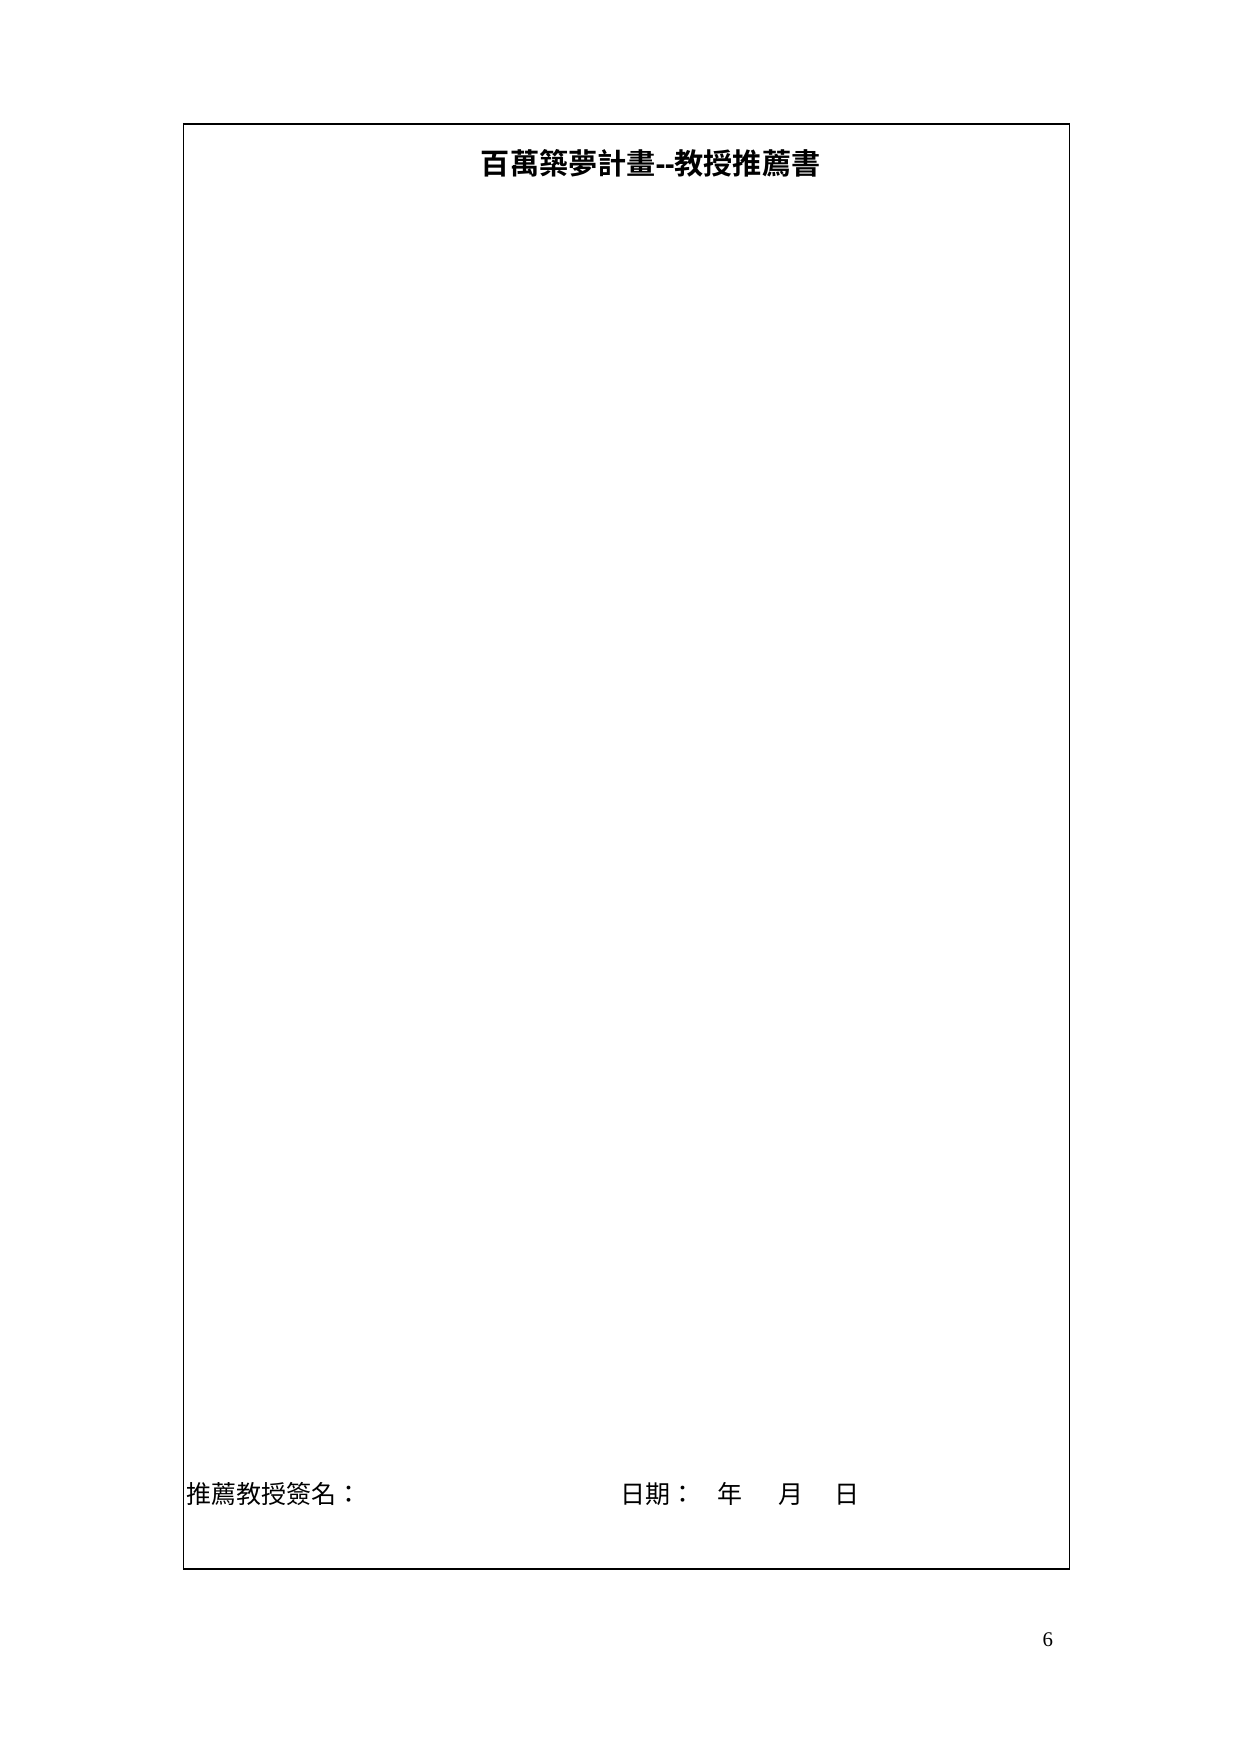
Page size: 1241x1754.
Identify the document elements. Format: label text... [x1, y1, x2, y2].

table_header 百萬築夢計畫--教授推薦書 推薦教授簽名： 日期： 年 月 日 [184, 125, 1069, 1568]
